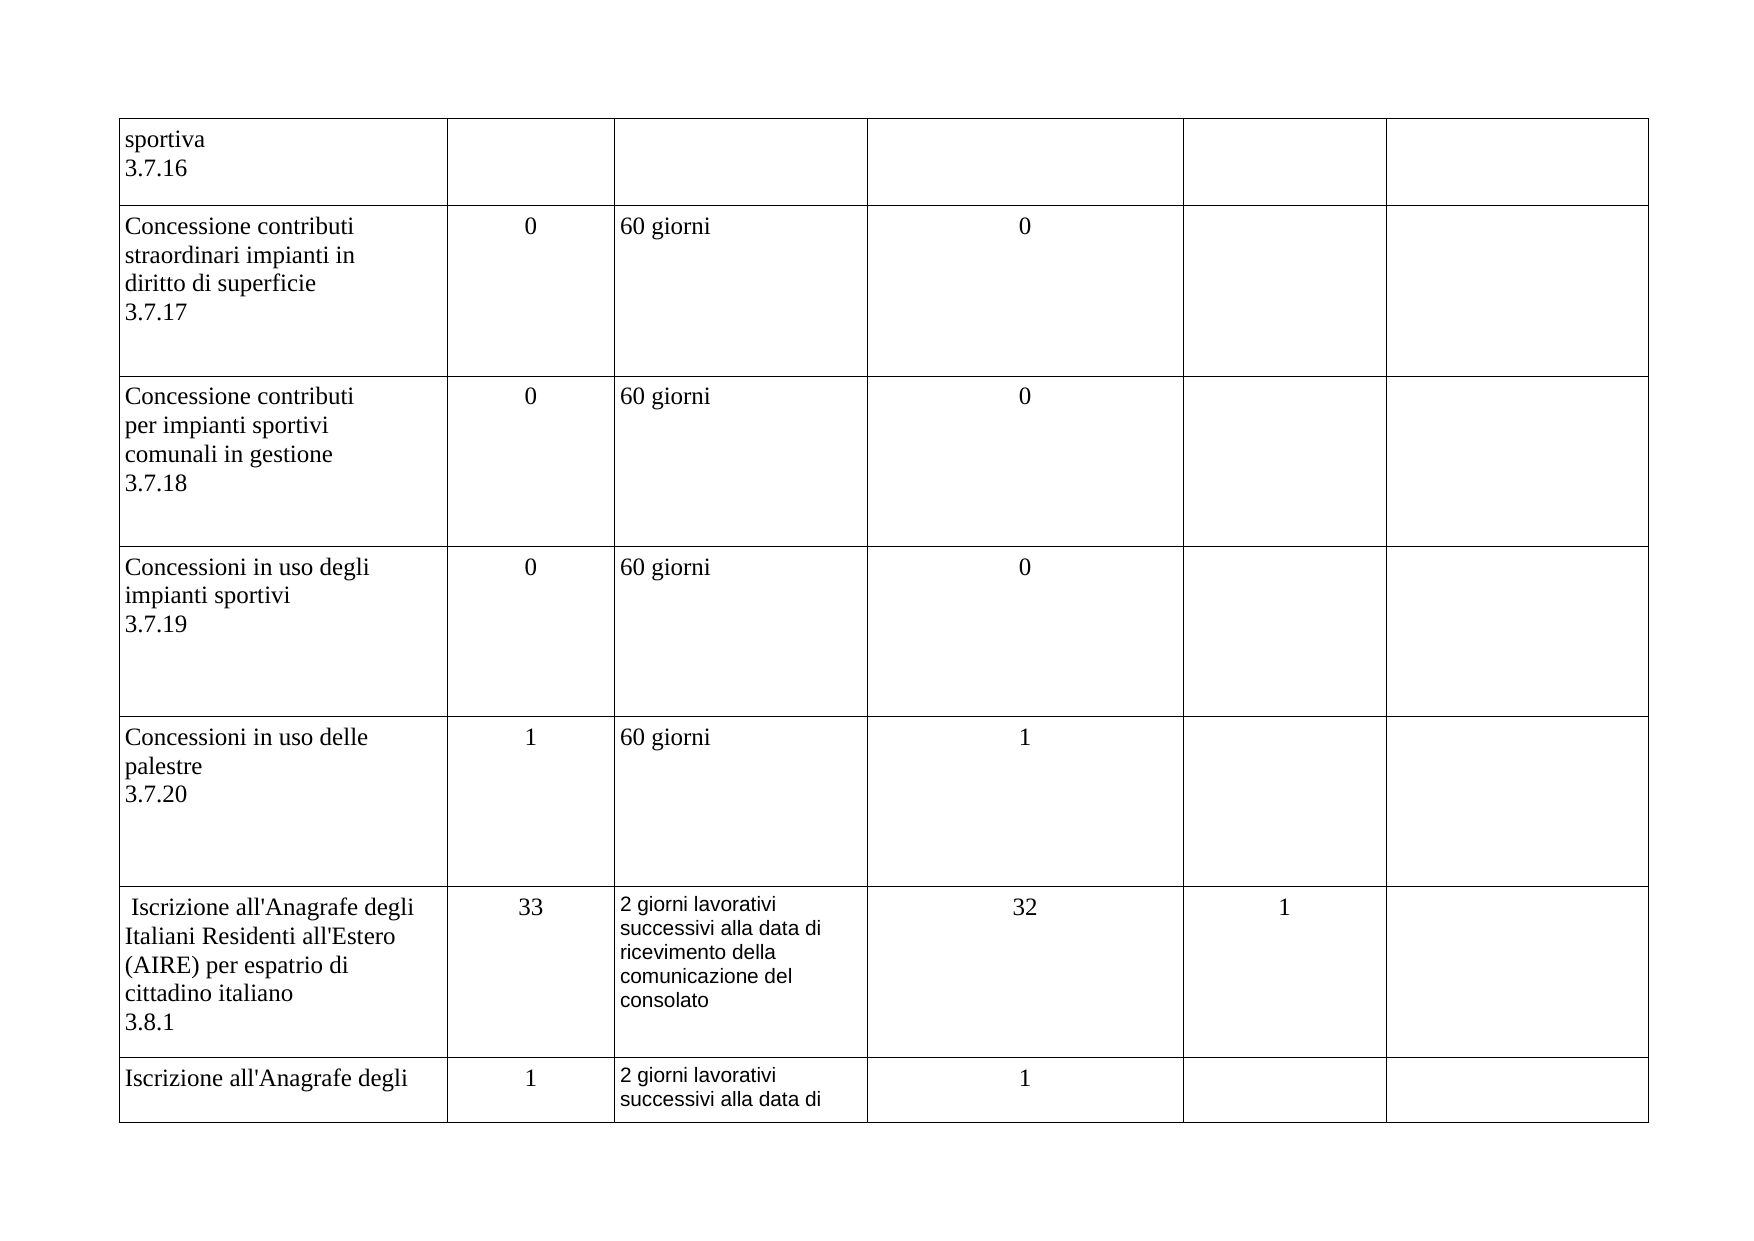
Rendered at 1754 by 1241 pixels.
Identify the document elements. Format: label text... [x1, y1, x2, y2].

table_cell 60 giorni [615, 717, 867, 886]
table_cell 60 giorni [615, 206, 867, 376]
table_cell [1387, 887, 1648, 1057]
table_cell [1184, 717, 1386, 886]
table_cell Concessione contributi straordinari impianti in diritto di superficie 3.7.17 [120, 206, 447, 376]
table_cell 32 [868, 887, 1183, 1057]
table_cell 0 [448, 377, 614, 546]
table_cell 1 [448, 717, 614, 886]
table_cell Concessioni in uso delle palestre 3.7.20 [120, 717, 447, 886]
table_cell [1387, 206, 1648, 376]
table_cell 0 [868, 206, 1183, 376]
table_cell 2 giorni lavorativi successivi alla data di ricevimento della comunicazione del consolato [615, 887, 867, 1057]
table_cell [1387, 547, 1648, 716]
table_cell Concessioni in uso degli impianti sportivi 3.7.19 [120, 547, 447, 716]
table_cell [1387, 119, 1648, 205]
table_cell [615, 119, 867, 205]
table_cell 1 [868, 717, 1183, 886]
table_cell 33 [448, 887, 614, 1057]
table_cell 0 [448, 547, 614, 716]
table_cell 1 [448, 1058, 614, 1122]
table_cell [1387, 377, 1648, 546]
table_cell [1184, 547, 1386, 716]
table_cell Iscrizione all'Anagrafe degli Italiani Residenti all'Estero (AIRE) per espatrio di cittadino italiano 3.8.1 [120, 887, 447, 1057]
table_cell sportiva 3.7.16 [120, 119, 447, 205]
table_cell [1184, 119, 1386, 205]
table_cell 0 [868, 547, 1183, 716]
table_cell 2 giorni lavorativi successivi alla data di [615, 1058, 867, 1122]
table_cell [1184, 1058, 1386, 1122]
table_cell [1184, 206, 1386, 376]
table_cell 60 giorni [615, 377, 867, 546]
table_cell Concessione contributi per impianti sportivi comunali in gestione 3.7.18 [120, 377, 447, 546]
table_cell [1387, 717, 1648, 886]
table_cell [1387, 1058, 1648, 1122]
table_cell [448, 119, 614, 205]
table_cell 1 [1184, 887, 1386, 1057]
table_cell 0 [868, 377, 1183, 546]
table_cell 0 [448, 206, 614, 376]
table_cell Iscrizione all'Anagrafe degli [120, 1058, 447, 1122]
table_cell 1 [868, 1058, 1183, 1122]
table_cell [1184, 377, 1386, 546]
table_cell [868, 119, 1183, 205]
table_cell 60 giorni [615, 547, 867, 716]
